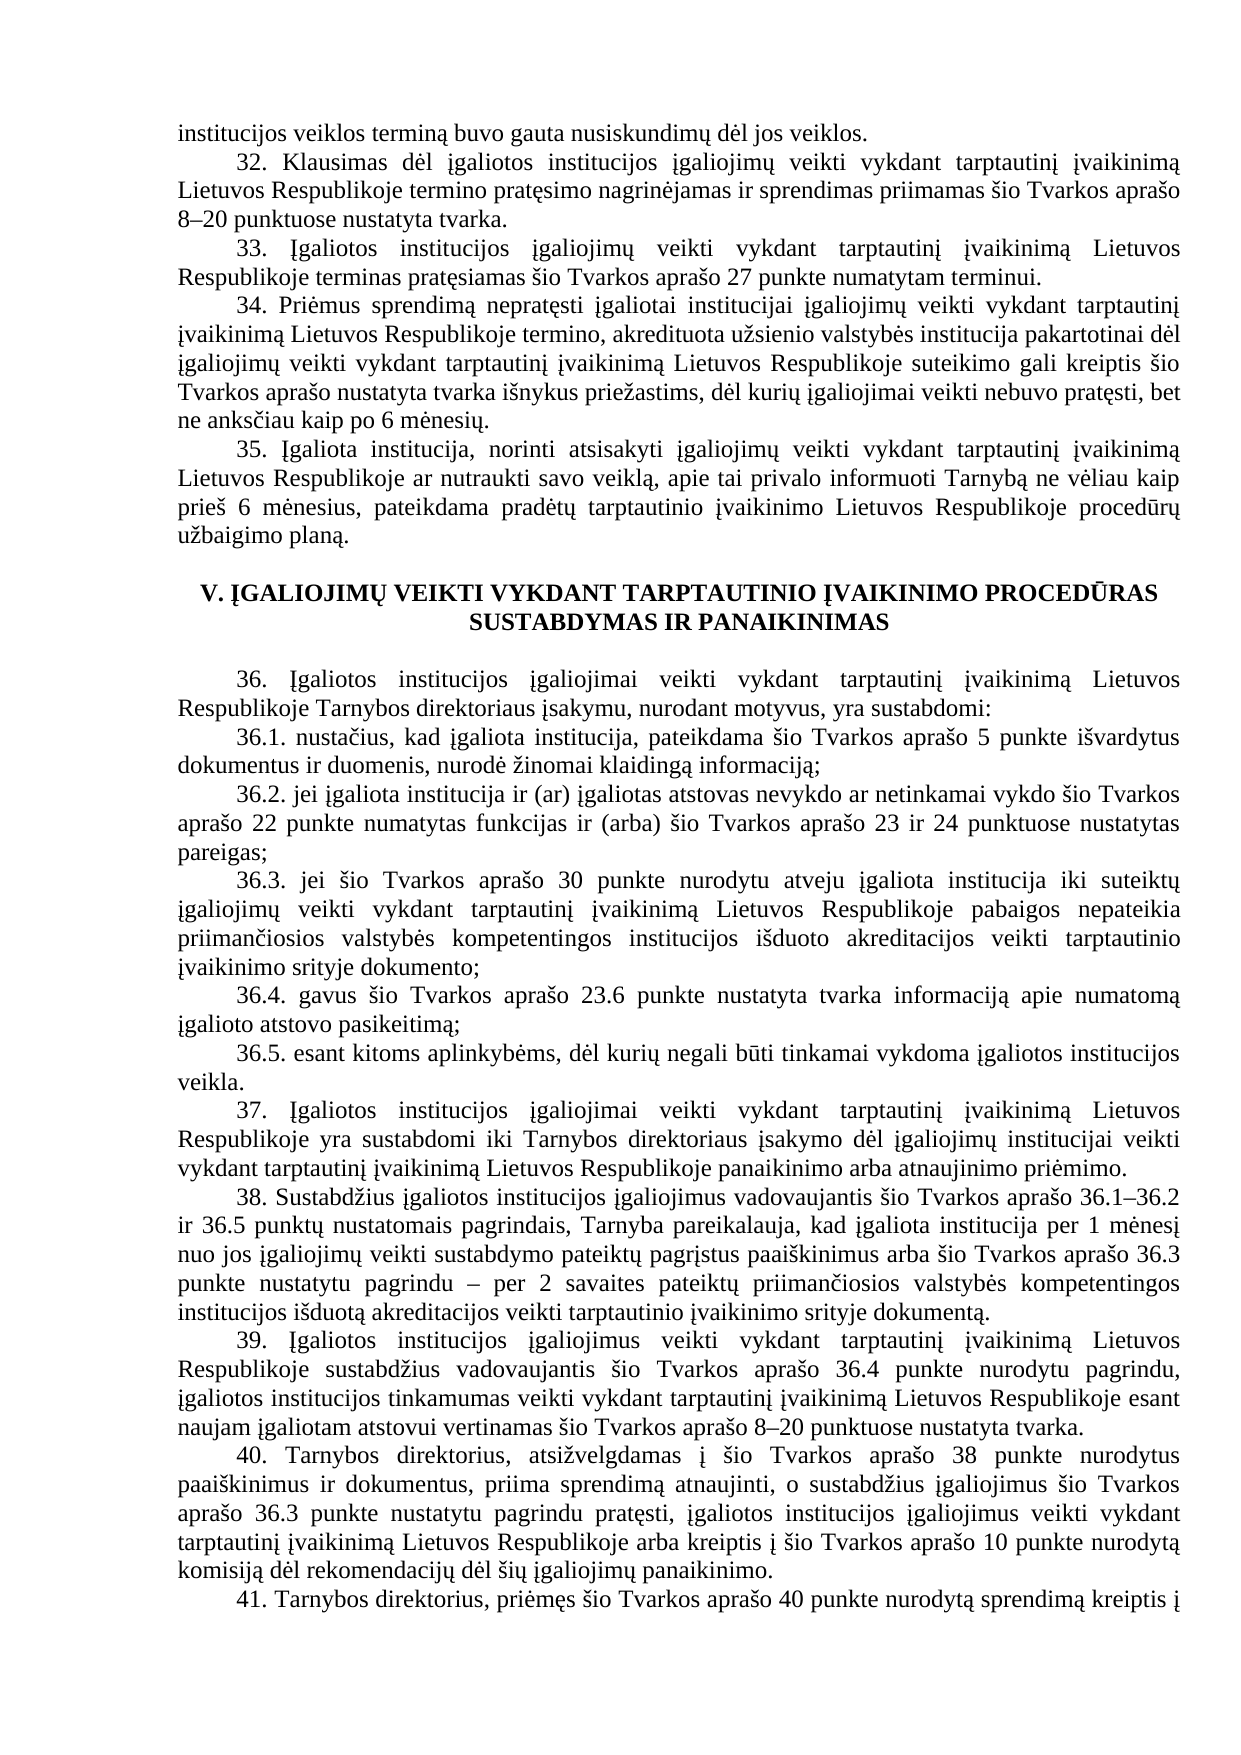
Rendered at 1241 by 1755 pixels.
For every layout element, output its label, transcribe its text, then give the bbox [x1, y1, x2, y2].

text 36.1. nustačius, kad įgaliota institucija, pateikdama šio Tvarkos aprašo 5 punkte išvardytus dokumentus ir duomenis, nurodė žinomai klaidingą informaciją; [177, 722, 1181, 779]
text 38. Sustabdžius įgaliotos institucijos įgaliojimus vadovaujantis šio Tvarkos aprašo 36.1–36.2 ir 36.5 punktų nustatomais pagrindais, Tarnyba pareikalauja, kad įgaliota institucija per 1 mėnesį nuo jos įgaliojimų veikti sustabdymo pateiktų pagrįstus paaiškinimus arba šio Tvarkos aprašo 36.3 punkte nustatytu pagrindu – per 2 savaites pateiktų priimančiosios valstybės kompetentingos institucijos išduotą akreditacijos veikti tarptautinio įvaikinimo srityje dokumentą. [177, 1182, 1181, 1326]
text 36.2. jei įgaliota institucija ir (ar) įgaliotas atstovas nevykdo ar netinkamai vykdo šio Tvarkos aprašo 22 punkte numatytas funkcijas ir (arba) šio Tvarkos aprašo 23 ir 24 punktuose nustatytas pareigas; [177, 779, 1181, 866]
text 36.3. jei šio Tvarkos aprašo 30 punkte nurodytu atveju įgaliota institucija iki suteiktų įgaliojimų veikti vykdant tarptautinį įvaikinimą Lietuvos Respublikoje pabaigos nepateikia priimančiosios valstybės kompetentingos institucijos išduoto akreditacijos veikti tarptautinio įvaikinimo srityje dokumento; [177, 866, 1181, 981]
text 40. Tarnybos direktorius, atsižvelgdamas į šio Tvarkos aprašo 38 punkte nurodytus paaiškinimus ir dokumentus, priima sprendimą atnaujinti, o sustabdžius įgaliojimus šio Tvarkos aprašo 36.3 punkte nustatytu pagrindu pratęsti, įgaliotos institucijos įgaliojimus veikti vykdant tarptautinį įvaikinimą Lietuvos Respublikoje arba kreiptis į šio Tvarkos aprašo 10 punkte nurodytą komisiją dėl rekomendacijų dėl šių įgaliojimų panaikinimo. [177, 1441, 1181, 1584]
text 36.4. gavus šio Tvarkos aprašo 23.6 punkte nustatyta tvarka informaciją apie numatomą įgalioto atstovo pasikeitimą; [177, 981, 1181, 1038]
text 34. Priėmus sprendimą nepratęsti įgaliotai institucijai įgaliojimų veikti vykdant tarptautinį įvaikinimą Lietuvos Respublikoje termino, akredituota užsienio valstybės institucija pakartotinai dėl įgaliojimų veikti vykdant tarptautinį įvaikinimą Lietuvos Respublikoje suteikimo gali kreiptis šio Tvarkos aprašo nustatyta tvarka išnykus priežastims, dėl kurių įgaliojimai veikti nebuvo pratęsti, bet ne anksčiau kaip po 6 mėnesių. [177, 291, 1181, 434]
text institucijos veiklos terminą buvo gauta nusiskundimų dėl jos veiklos. [177, 118, 1181, 147]
text 33. Įgaliotos institucijos įgaliojimų veikti vykdant tarptautinį įvaikinimą Lietuvos Respublikoje terminas pratęsiamas šio Tvarkos aprašo 27 punkte numatytam terminui. [177, 233, 1181, 291]
text 37. Įgaliotos institucijos įgaliojimai veikti vykdant tarptautinį įvaikinimą Lietuvos Respublikoje yra sustabdomi iki Tarnybos direktoriaus įsakymo dėl įgaliojimų institucijai veikti vykdant tarptautinį įvaikinimą Lietuvos Respublikoje panaikinimo arba atnaujinimo priėmimo. [177, 1096, 1181, 1182]
text 36. Įgaliotos institucijos įgaliojimai veikti vykdant tarptautinį įvaikinimą Lietuvos Respublikoje Tarnybos direktoriaus įsakymu, nurodant motyvus, yra sustabdomi: [177, 664, 1181, 722]
text 32. Klausimas dėl įgaliotos institucijos įgaliojimų veikti vykdant tarptautinį įvaikinimą Lietuvos Respublikoje termino pratęsimo nagrinėjamas ir sprendimas priimamas šio Tvarkos aprašo 8–20 punktuose nustatyta tvarka. [177, 147, 1181, 233]
text 39. Įgaliotos institucijos įgaliojimus veikti vykdant tarptautinį įvaikinimą Lietuvos Respublikoje sustabdžius vadovaujantis šio Tvarkos aprašo 36.4 punkte nurodytu pagrindu, įgaliotos institucijos tinkamumas veikti vykdant tarptautinį įvaikinimą Lietuvos Respublikoje esant naujam įgaliotam atstovui vertinamas šio Tvarkos aprašo 8–20 punktuose nustatyta tvarka. [177, 1326, 1181, 1441]
text V. ĮGALIOJIMŲ VEIKTI VYKDANT TARPTAUTINIO ĮVAIKINIMO PROCEDŪRAS SUSTABDYMAS IR PANAIKINIMAS [177, 578, 1181, 636]
text 36.5. esant kitoms aplinkybėms, dėl kurių negali būti tinkamai vykdoma įgaliotos institucijos veikla. [177, 1038, 1181, 1096]
text 35. Įgaliota institucija, norinti atsisakyti įgaliojimų veikti vykdant tarptautinį įvaikinimą Lietuvos Respublikoje ar nutraukti savo veiklą, apie tai privalo informuoti Tarnybą ne vėliau kaip prieš 6 mėnesius, pateikdama pradėtų tarptautinio įvaikinimo Lietuvos Respublikoje procedūrų užbaigimo planą. [177, 434, 1181, 549]
text 41. Tarnybos direktorius, priėmęs šio Tvarkos aprašo 40 punkte nurodytą sprendimą kreiptis į [177, 1584, 1181, 1613]
